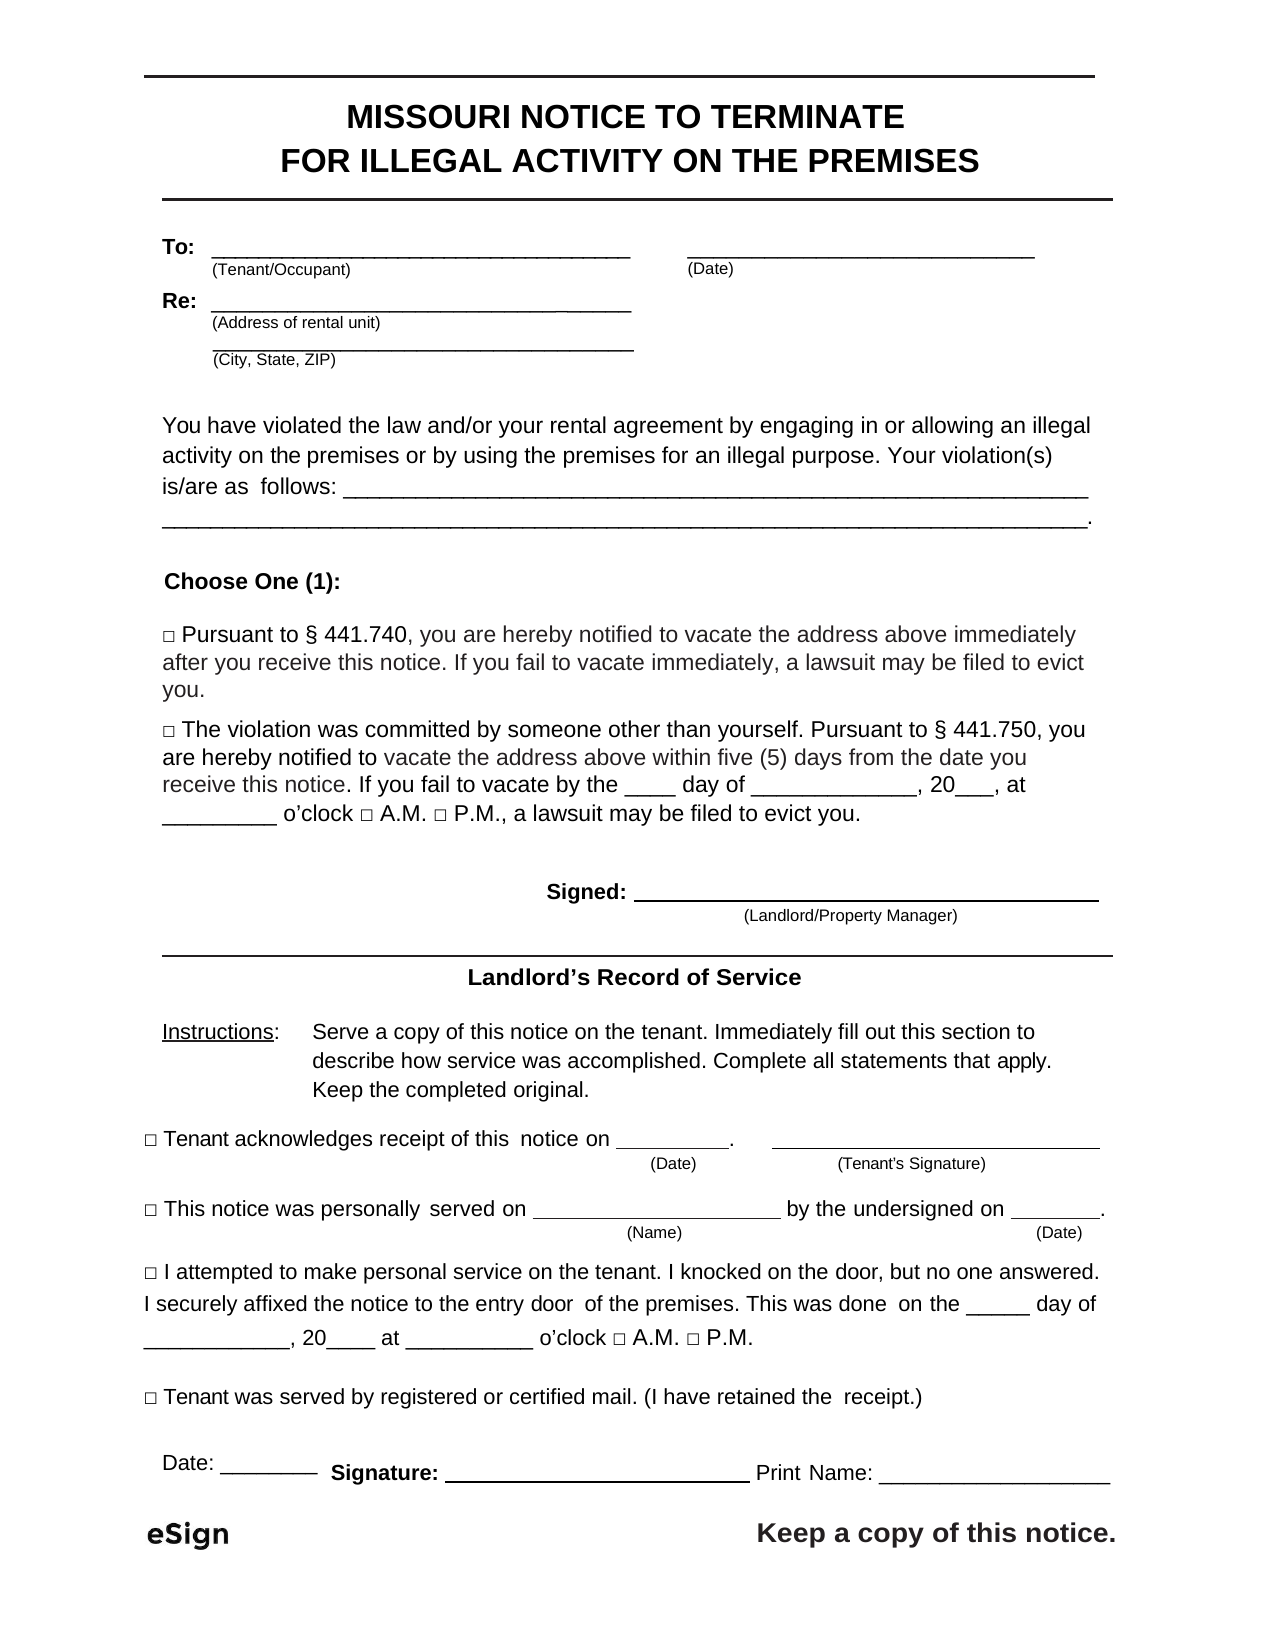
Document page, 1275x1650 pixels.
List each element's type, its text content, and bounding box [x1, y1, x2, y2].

text FOR ILLEGAL ACTIVITY ON THE PREMISES [144, 141, 1117, 179]
text ☐ I attempted to make personal service on the tenant. I knocked on the door, but no one answered. I securely affixed the notice to the entry door of the premises. This was done on the _____ day of ____________, 20____ at __________ o’clock ☐ A.M. ☐ P.M. [144, 1255, 1101, 1352]
text _____________________________________________________________________________. [162, 503, 1094, 529]
text Signature: Print Name: ___________________ [331, 1459, 1117, 1485]
subtitle Landlord’s Record of Service [371, 964, 898, 990]
text ☐ Tenant acknowledges receipt of this notice on . [144, 1122, 1117, 1153]
text Instructions: Serve a copy of this notice on the tenant. Immediately fill out this section to describe how service was accomplished. Complete all statements that apply. Keep the completed original. [162, 1018, 1072, 1102]
text (Name) (Date) [557, 1223, 1117, 1242]
text (City, State, ZIP) [144, 351, 1117, 369]
text You have violated the law and/or your rental agreement by engaging in or allowing an illegal activity on the premises or by using the premises for an illegal purpose. Your violation(s) is/are as follows: ______________________________________________________________ [162, 412, 1094, 499]
text MISSOURI NOTICE TO TERMINATE [144, 97, 1117, 135]
text (Date) [687, 259, 1117, 278]
text ☐ Pursuant to § 441.740, you are hereby notified to vacate the address above immediately after you receive this notice. If you fail to vacate immediately, a lawsuit may be filed to evict you. [162, 619, 1094, 702]
text Date: ________ [162, 1449, 326, 1474]
text ☐ This notice was personally served on by the undersigned on . [144, 1192, 1117, 1223]
text (Date) (Tenant’s Signature) [646, 1153, 1117, 1173]
subtitle Signed: [546, 878, 1117, 904]
text (Tenant/Occupant) [212, 259, 637, 278]
text ☐ The violation was committed by someone other than yourself. Pursuant to § 441.750, you are hereby notified to vacate the address above within five (5) days from the date you receive this notice. If you fail to vacate by the ____ day of _____________, 20___, at _________ o’clock ☐ A.M. ☐ P.M., a lawsuit may be filed to evict you. [162, 714, 1096, 828]
subtitle To: ____________________________________ ___________________________ [162, 236, 1117, 259]
subtitle Re: _________________________________ [162, 289, 637, 314]
text (Landlord/Property Manager) [710, 906, 1117, 925]
text ☐ Tenant was served by registered or certified mail. (I have retained the receipt.) [144, 1379, 1101, 1411]
text (Address of rental unit) [212, 314, 637, 332]
text _________________________________ [144, 332, 1117, 351]
text Choose One (1): [164, 568, 1105, 594]
